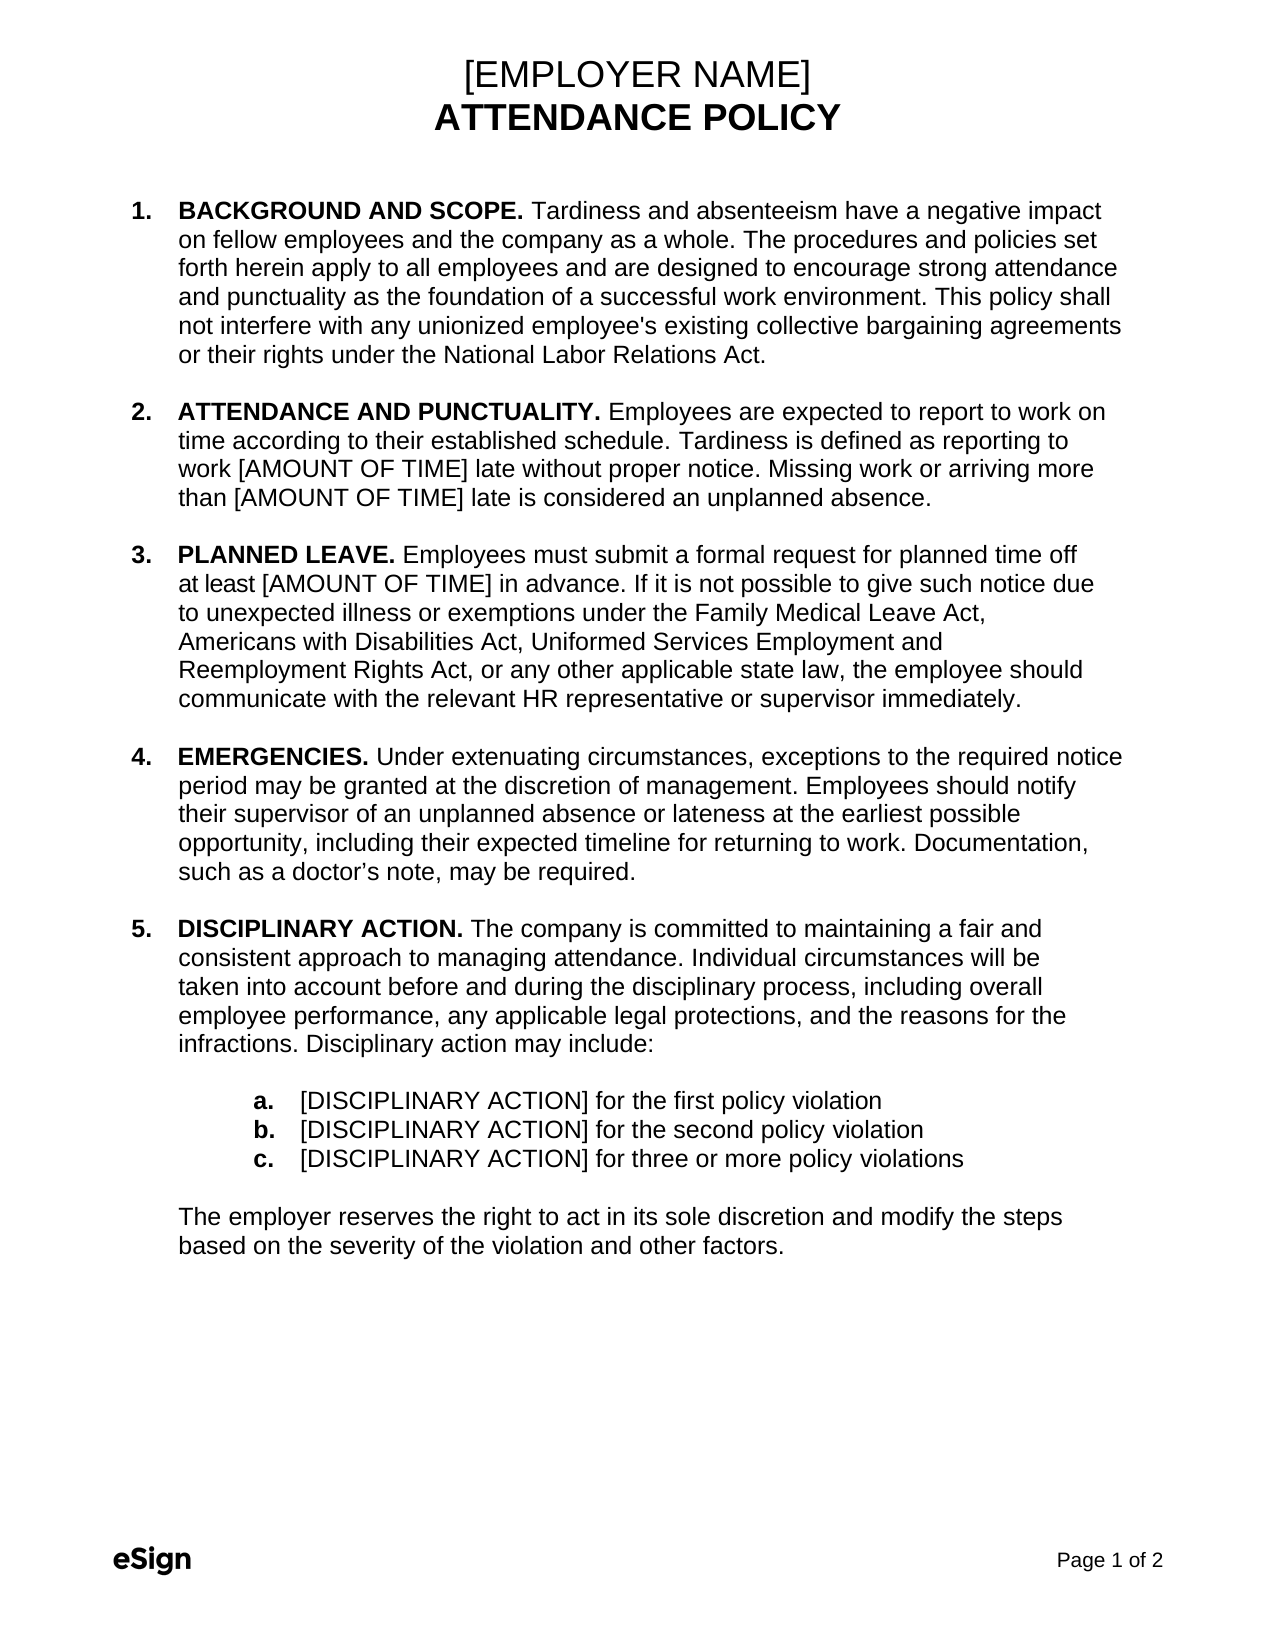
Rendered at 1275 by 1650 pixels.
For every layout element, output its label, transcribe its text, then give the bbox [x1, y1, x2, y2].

list BACKGROUND AND SCOPE. Tardiness and absenteeism have a negative impact on fellow employees and the company as a whole. The procedures and policies set forth herein apply to all employees and are designed to encourage strong attendance and punctuality as the foundation of a successful work environment. This policy shall not interfere with any unionized employee's existing collective bargaining agreements or their rights under the National Labor Relations Act. [131, 196, 1122, 368]
list [DISCIPLINARY ACTION] for the first policy violation [253, 1087, 1125, 1116]
list [DISCIPLINARY ACTION] for the second policy violation [253, 1116, 1125, 1144]
list PLANNED LEAVE. Employees must submit a formal request for planned time off at least [AMOUNT OF TIME] in advance. If it is not possible to give such notice due to unexpected illness or exemptions under the Family Medical Leave Act, Americans with Disabilities Act, Uniformed Services Employment and Reemployment Rights Act, or any other applicable state law, the employee should communicate with the relevant HR representative or supervisor immediately. [131, 540, 1097, 713]
title ATTENDANCE POLICY [150, 96, 1125, 139]
list EMERGENCIES. Under extenuating circumstances, exceptions to the required notice period may be granted at the discretion of management. Employees should notify their supervisor of an unplanned absence or lateness at the earliest possible opportunity, including their expected timeline for returning to work. Documentation, such as a doctor’s note, may be required. [131, 742, 1123, 886]
list ATTENDANCE AND PUNCTUALITY. Employees are expected to report to work on time according to their established schedule. Tardiness is defined as reporting to work [AMOUNT OF TIME] late without proper notice. Missing work or arriving more than [AMOUNT OF TIME] late is considered an unplanned absence. [131, 397, 1107, 512]
list [DISCIPLINARY ACTION] for three or more policy violations [253, 1144, 1125, 1173]
text [EMPLOYER NAME] [150, 52, 1125, 95]
text The employer reserves the right to act in its sole discretion and modify the steps based on the severity of the violation and other factors. [178, 1202, 1113, 1259]
list DISCIPLINARY ACTION. The company is committed to maintaining a fair and consistent approach to managing attendance. Individual circumstances will be taken into account before and during the disciplinary process, including overall employee performance, any applicable legal protections, and the reasons for the infractions. Disciplinary action may include: [131, 914, 1080, 1058]
